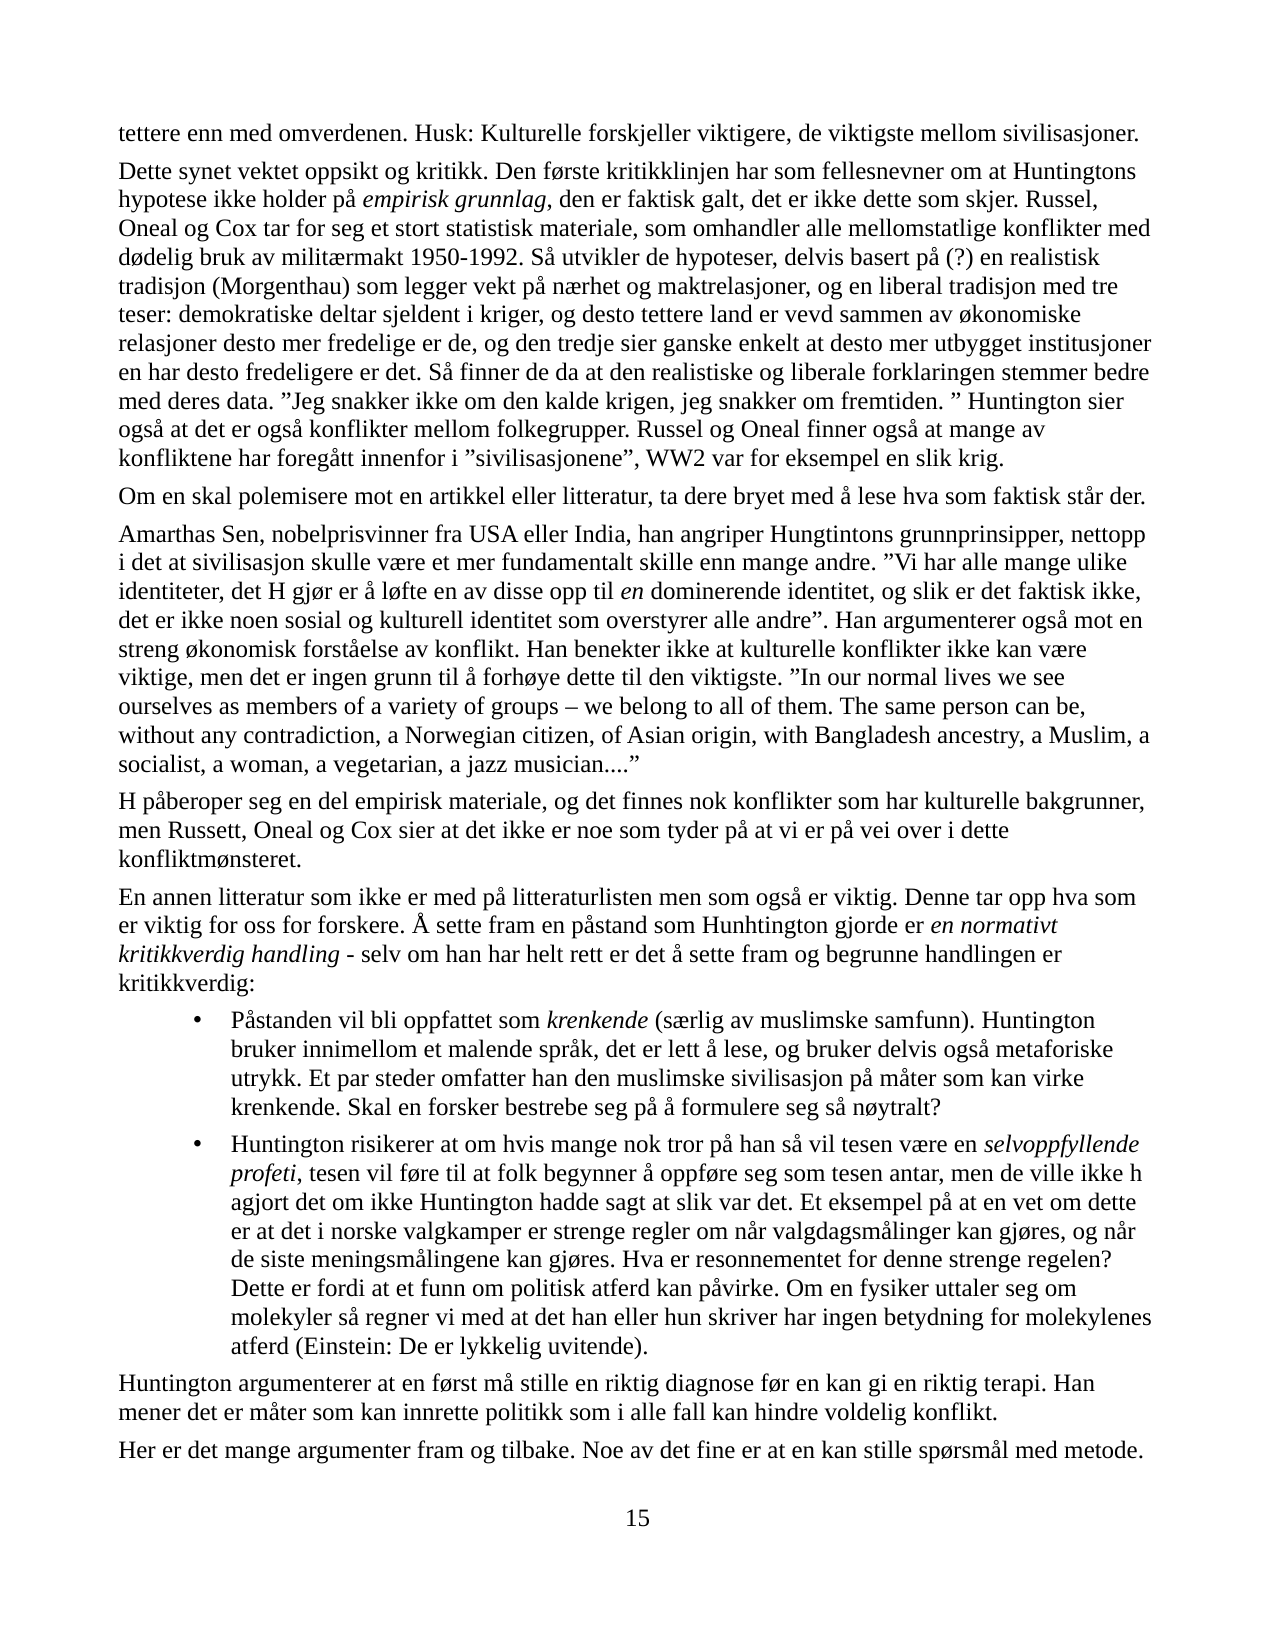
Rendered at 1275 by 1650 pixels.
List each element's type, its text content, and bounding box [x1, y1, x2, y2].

text Amarthas Sen, nobelprisvinner fra USA eller India, han angriper Hungtintons grunnprinsipper, nettopp i det at sivilisasjon skulle være et mer fundamentalt skille enn mange andre. ”Vi har alle mange ulike identiteter, det H gjør er å løfte en av disse opp til en dominerende identitet, og slik er det faktisk ikke, det er ikke noen sosial og kulturell identitet som overstyrer alle andre”. Han argumenterer også mot en streng økonomisk forståelse av konflikt. Han benekter ikke at kulturelle konflikter ikke kan være viktige, men det er ingen grunn til å forhøye dette til den viktigste. ”In our normal lives we see ourselves as members of a variety of groups – we belong to all of them. The same person can be, without any contradiction, a Norwegian citizen, of Asian origin, with Bangladesh ancestry, a Muslim, a socialist, a woman, a vegetarian, a jazz musician....” [118, 519, 1157, 777]
text Om en skal polemisere mot en artikkel eller litteratur, ta dere bryet med å lese hva som faktisk står der. [118, 481, 1157, 510]
text H påberoper seg en del empirisk materiale, og det finnes nok konflikter som har kulturelle bakgrunner, men Russett, Oneal og Cox sier at det ikke er noe som tyder på at vi er på vei over i dette konfliktmønsteret. [118, 786, 1157, 873]
list Påstanden vil bli oppfattet som krenkende (særlig av muslimske samfunn). Huntington bruker innimellom et malende språk, det er lett å lese, og bruker delvis også metaforiske utrykk. Et par steder omfatter han den muslimske sivilisasjon på måter som kan virke krenkende. Skal en forsker bestrebe seg på å formulere seg så nøytralt? [193, 1006, 1157, 1121]
text Huntington argumenterer at en først må stille en riktig diagnose før en kan gi en riktig terapi. Han mener det er måter som kan innrette politikk som i alle fall kan hindre voldelig konflikt. [118, 1368, 1157, 1426]
list Huntington risikerer at om hvis mange nok tror på han så vil tesen være en selvoppfyllende profeti, tesen vil føre til at folk begynner å oppføre seg som tesen antar, men de ville ikke h agjort det om ikke Huntington hadde sagt at slik var det. Et eksempel på at en vet om dette er at det i norske valgkamper er strenge regler om når valgdagsmålinger kan gjøres, og når de siste meningsmålingene kan gjøres. Hva er resonnementet for denne strenge regelen? Dette er fordi at et funn om politisk atferd kan påvirke. Om en fysiker uttaler seg om molekyler så regner vi med at det han eller hun skriver har ingen betydning for molekylenes atferd (Einstein: De er lykkelig uvitende). [193, 1129, 1157, 1359]
text Dette synet vektet oppsikt og kritikk. Den første kritikklinjen har som fellesnevner om at Huntingtons hypotese ikke holder på empirisk grunnlag, den er faktisk galt, det er ikke dette som skjer. Russel, Oneal og Cox tar for seg et stort statistisk materiale, som omhandler alle mellomstatlige konflikter med dødelig bruk av militærmakt 1950-1992. Så utvikler de hypoteser, delvis basert på (?) en realistisk tradisjon (Morgenthau) som legger vekt på nærhet og maktrelasjoner, og en liberal tradisjon med tre teser: demokratiske deltar sjeldent i kriger, og desto tettere land er vevd sammen av økonomiske relasjoner desto mer fredelige er de, og den tredje sier ganske enkelt at desto mer utbygget institusjoner en har desto fredeligere er det. Så finner de da at den realistiske og liberale forklaringen stemmer bedre med deres data. ”Jeg snakker ikke om den kalde krigen, jeg snakker om fremtiden. ” Huntington sier også at det er også konflikter mellom folkegrupper. Russel og Oneal finner også at mange av konfliktene har foregått innenfor i ”sivilisasjonene”, WW2 var for eksempel en slik krig. [118, 156, 1157, 472]
text tettere enn med omverdenen. Husk: Kulturelle forskjeller viktigere, de viktigste mellom sivilisasjoner. [118, 118, 1157, 147]
text Her er det mange argumenter fram og tilbake. Noe av det fine er at en kan stille spørsmål med metode. [118, 1435, 1157, 1464]
text En annen litteratur som ikke er med på litteraturlisten men som også er viktig. Denne tar opp hva som er viktig for oss for forskere. Å sette fram en påstand som Hunhtington gjorde er en normativt kritikkverdig handling - selv om han har helt rett er det å sette fram og begrunne handlingen er kritikkverdig: [118, 882, 1157, 997]
